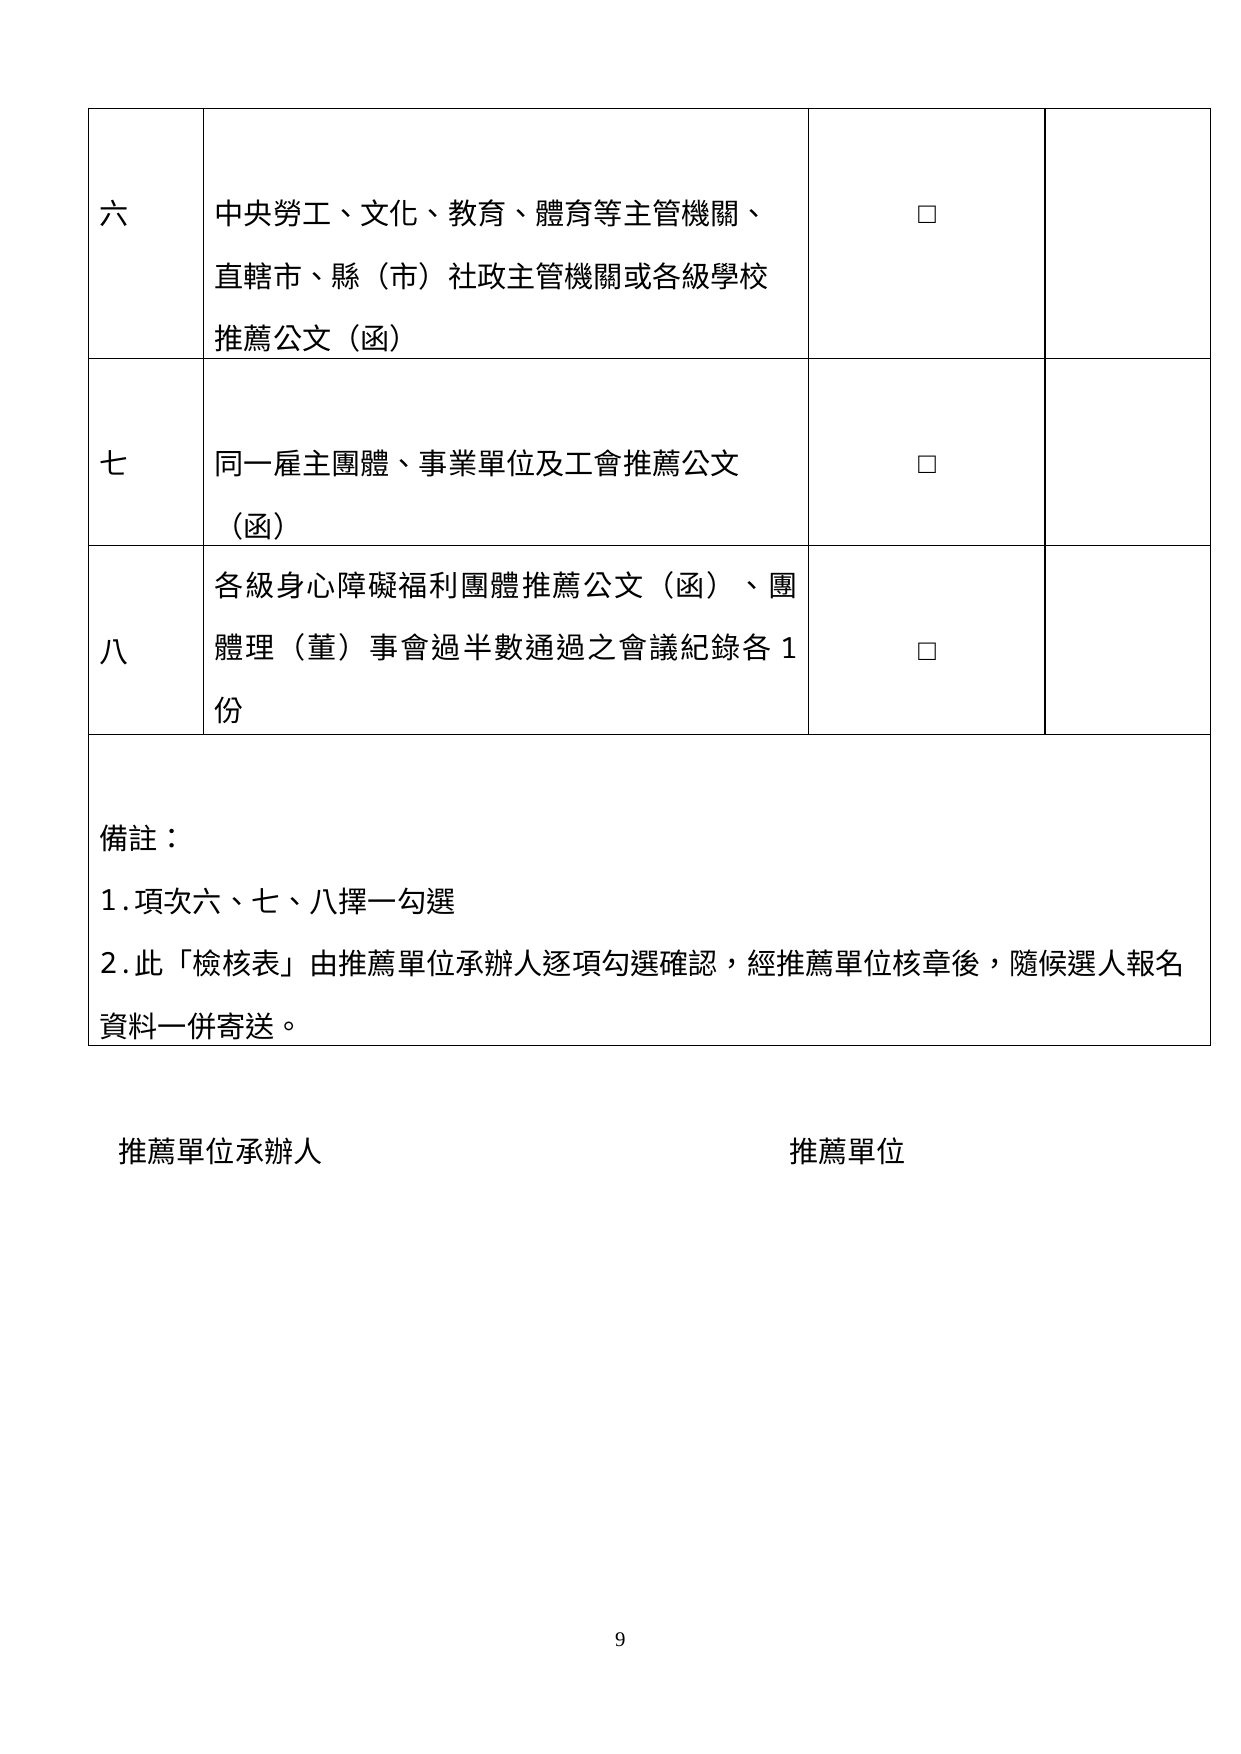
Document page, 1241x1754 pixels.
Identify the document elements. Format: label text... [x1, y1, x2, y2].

table_cell □ [809, 546, 1044, 734]
table_cell [1046, 359, 1210, 545]
table_cell 同一雇主團體、事業單位及工會推薦公文（函） [204, 359, 808, 545]
table_cell [1046, 546, 1210, 734]
text 推薦單位承辦人 推薦單位 [118, 1108, 1122, 1170]
table_cell 中央勞工、文化、教育、體育等主管機關、直轄市、縣（市）社政主管機關或各級學校推薦公文（函） [204, 109, 808, 358]
table_cell [1046, 109, 1210, 358]
table_cell □ [809, 359, 1044, 545]
table_cell 七 [89, 359, 203, 545]
table_cell 六 [89, 109, 203, 358]
table_cell □ [809, 109, 1044, 358]
table_cell 備註： 1.項次六、七、八擇一勾選 2.此「檢核表」由推薦單位承辦人逐項勾選確認，經推薦單位核章後，隨候選人報名資料一併寄送。 [89, 735, 1210, 1045]
table_cell 各級身心障礙福利團體推薦公文（函）、團體理（董）事會過半數通過之會議紀錄各1份 [204, 546, 808, 734]
table_cell 八 [89, 546, 203, 734]
